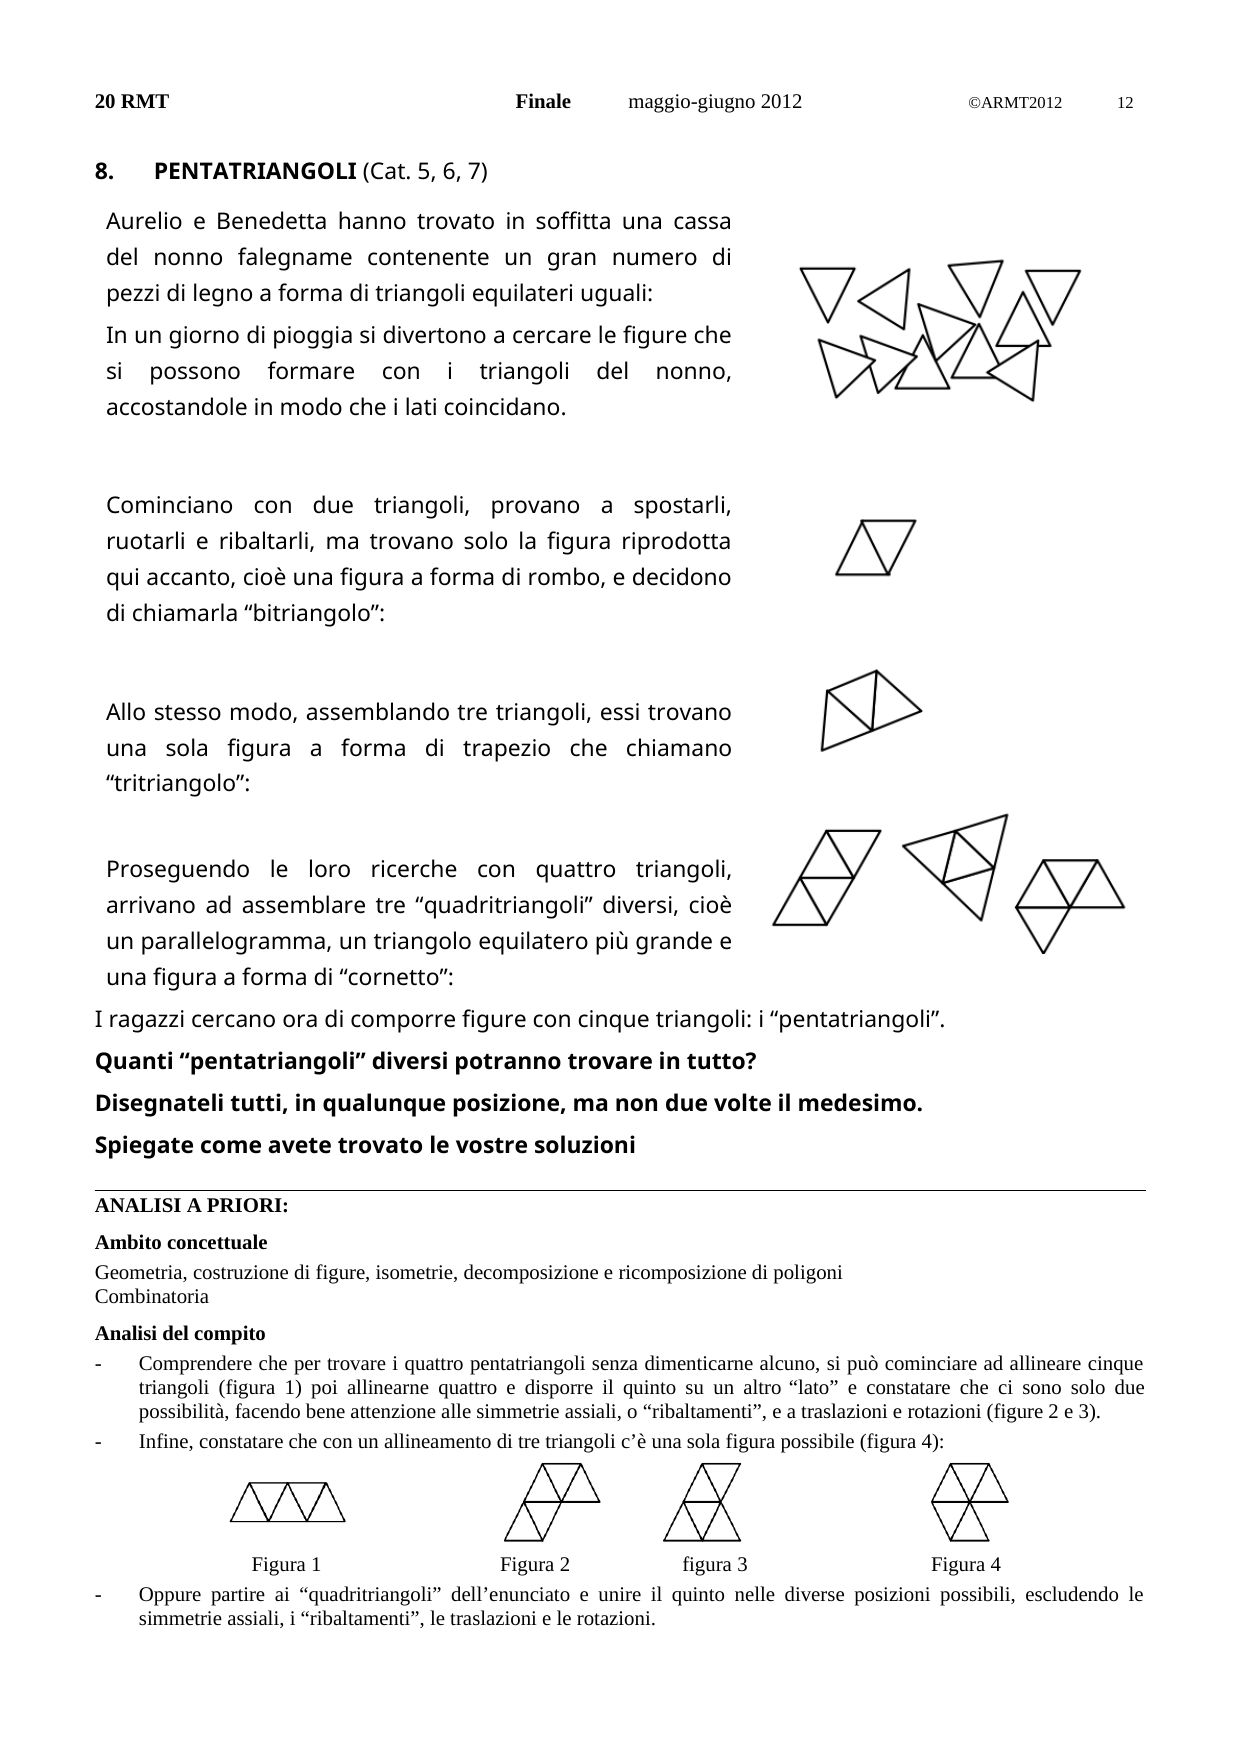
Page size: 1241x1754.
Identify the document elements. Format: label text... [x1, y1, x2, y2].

text Geometria, costruzione di figure, isometrie, decomposizione e ricomposizione di poligoni [94, 1260, 1146, 1284]
picture [224, 1459, 1016, 1546]
text Analisi del compito [94, 1321, 1146, 1345]
text I ragazzi cercano ora di comporre figure con cinque triangoli: i “pentatriangoli”. [94, 1002, 1146, 1034]
text Ambito concettuale [94, 1230, 1146, 1254]
text ANALIsI A priori: [94, 1191, 1146, 1217]
text Figura 1 Figura 2 figura 3 Figura 4 [94, 1552, 1146, 1576]
text Combinatoria [94, 1284, 1146, 1308]
text Disegnateli tutti, in qualunque posizione, ma non due volte il medesimo. [94, 1087, 1146, 1118]
text Spiegate come avete trovato le vostre soluzioni [94, 1129, 1146, 1160]
table_header [744, 199, 1146, 996]
text - Infine, constatare che con un allineamento di tre triangoli c’è una sola figura possibile (figura 4): [94, 1429, 1146, 1453]
text 8. PENTATRIANGOLI (Cat. 5, 6, 7) [94, 155, 1146, 186]
text - Oppure partire ai “quadritriangoli” dell’enunciato e unire il quinto nelle diverse posizioni possibili, escludendo le simmetrie assiali, i “ribaltamenti”, le traslazioni e le rotazioni. [94, 1582, 1146, 1630]
text Quanti “pentatriangoli” diversi potranno trovare in tutto? [94, 1045, 1146, 1076]
picture [755, 226, 1135, 954]
table_header Aurelio e Benedetta hanno trovato in soffitta una cassa del nonno falegname contenente un gran numero di pezzi di legno a forma di triangoli equilateri uguali: In un giorno di pioggia si divertono a cercare le figure che si possono formare con i triangoli del nonno, accostandole in modo che i lati coincidano. Cominciano con due triangoli, provano a spostarli, ruotarli e ribaltarli, ma trovano solo la figura riprodotta qui accanto, cioè una figura a forma di rombo, e decidono di chiamarla “bitriangolo”: Allo stesso modo, assemblando tre triangoli, essi trovano una sola figura a forma di trapezio che chiamano “tritriangolo”: Proseguendo le loro ricerche con quattro triangoli, arrivano ad assemblare tre “quadritriangoli” diversi, cioè un parallelogramma, un triangolo equilatero più grande e una figura a forma di “cornetto”: [95, 199, 744, 996]
text - Comprendere che per trovare i quattro pentatriangoli senza dimenticarne alcuno, si può cominciare ad allineare cinque triangoli (figura 1) poi allinearne quattro e disporre il quinto su un altro “lato” e constatare che ci sono solo due possibilità, facendo bene attenzione alle simmetrie assiali, o “ribaltamenti”, e a traslazioni e rotazioni (figure 2 e 3). [94, 1351, 1146, 1423]
